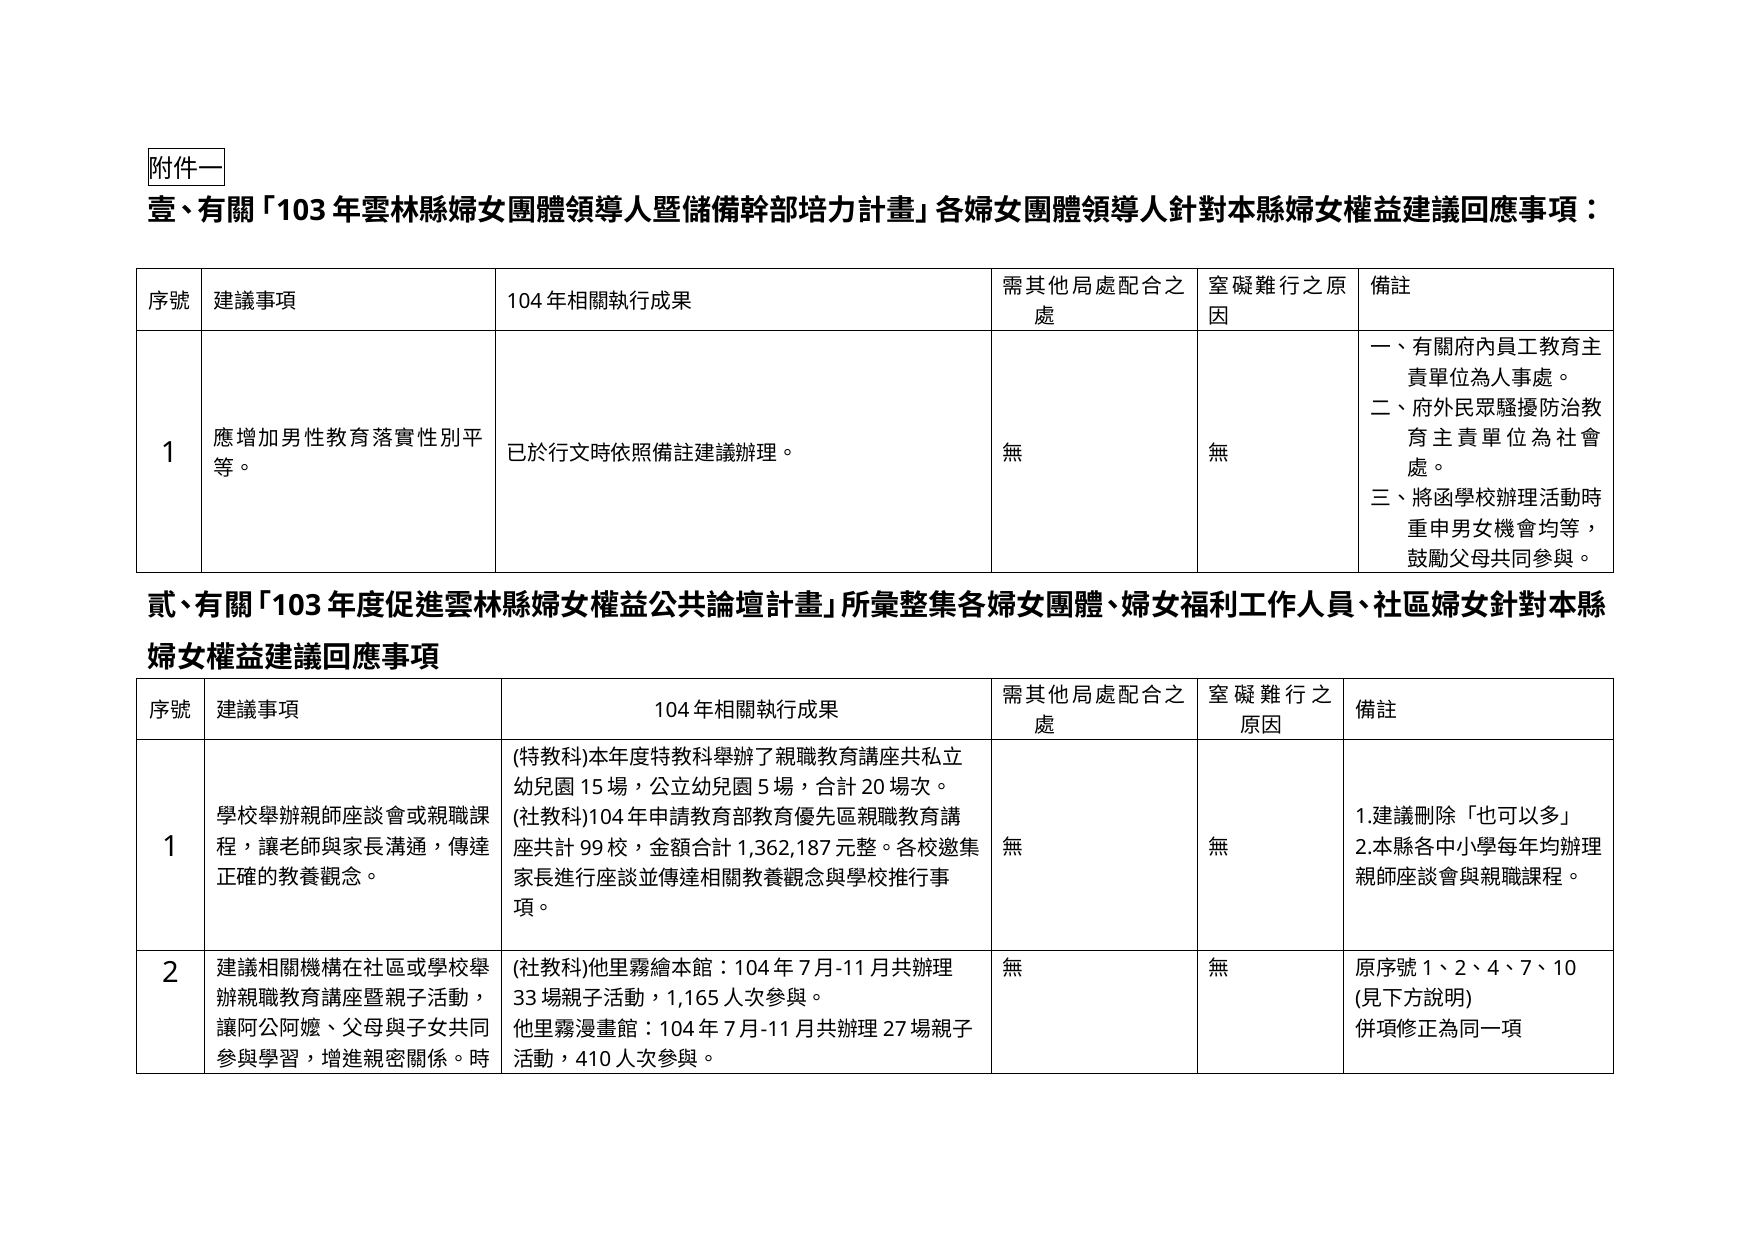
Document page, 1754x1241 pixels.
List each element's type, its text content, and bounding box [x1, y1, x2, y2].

table_header 需其他局處配合之處 [992, 269, 1197, 329]
table_header 序號 [137, 269, 201, 329]
table_header 建議事項 [202, 269, 495, 329]
table_header 序號 [137, 679, 204, 739]
table_header 備註 [1359, 269, 1613, 329]
table_cell 建議相關機構在社區或學校舉辦親職教育講座暨親子活動，讓阿公阿嬤、父母與子女共同參與學習，增進親密關係。時 [205, 951, 501, 1072]
table_cell 已於行文時依照備註建議辦理。 [496, 331, 991, 572]
table_cell 一、有關府內員工教育主責單位為人事處。 二、府外民眾騷擾防治教育主責單位為社會處。 三、將函學校辦理活動時重申男女機會均等，鼓勵父母共同參與。 [1359, 331, 1613, 572]
table_cell (社教科)他里霧繪本館：104年7月-11月共辦理33場親子活動，1,165人次參與。 他里霧漫畫館：104年7月-11月共辦理27場親子活動，410人次參與。 [502, 951, 991, 1072]
table_cell 原序號1、2、4、7、10 (見下方說明) 併項修正為同一項 [1344, 951, 1613, 1072]
table_cell 無 [992, 951, 1197, 1072]
text 貳、有關「103年度促進雲林縣婦女權益公共論壇計畫」所彙整集各婦女團體、婦女福利工作人員、社區婦女針對本縣婦女權益建議回應事項 [148, 573, 1606, 677]
text 附件一 [149, 149, 224, 185]
table_cell 1.建議刪除「也可以多」 2.本縣各中小學每年均辦理親師座談會與親職課程。 [1344, 740, 1613, 950]
text [225, 148, 1606, 186]
table_cell 無 [1198, 740, 1343, 950]
table_header 104年相關執行成果 [502, 679, 991, 739]
table_cell 應增加男性教育落實性別平等。 [202, 331, 495, 572]
table_header 建議事項 [205, 679, 501, 739]
table_cell 無 [992, 740, 1197, 950]
table_cell 2 [137, 951, 204, 1072]
table_header 窒礙難行之原因 [1198, 269, 1358, 329]
table_header 需其他局處配合之處 [992, 679, 1197, 739]
table_header 窒礙難行之原因 [1198, 679, 1343, 739]
table_header 備註 [1344, 679, 1613, 739]
table_header 104年相關執行成果 [496, 269, 991, 329]
table_cell 無 [1198, 951, 1343, 1072]
table_cell (特教科)本年度特教科舉辦了親職教育講座共私立幼兒園15場，公立幼兒園5場，合計20場次。 (社教科)104年申請教育部教育優先區親職教育講座共計99校，金額合計1,362,187元整。各校邀集家長進行座談並傳達相關教養觀念與學校推行事項。 [502, 740, 991, 950]
table_cell 1 [137, 740, 204, 950]
table_cell 無 [992, 331, 1197, 572]
table_cell 無 [1198, 331, 1358, 572]
table_cell 1 [137, 331, 201, 572]
text 壹、有關「103年雲林縣婦女團體領導人暨儲備幹部培力計畫」各婦女團體領導人針對本縣婦女權益建議回應事項： [148, 186, 1606, 228]
table_cell 學校舉辦親師座談會或親職課程，讓老師與家長溝通，傳達正確的教養觀念。 [205, 740, 501, 950]
